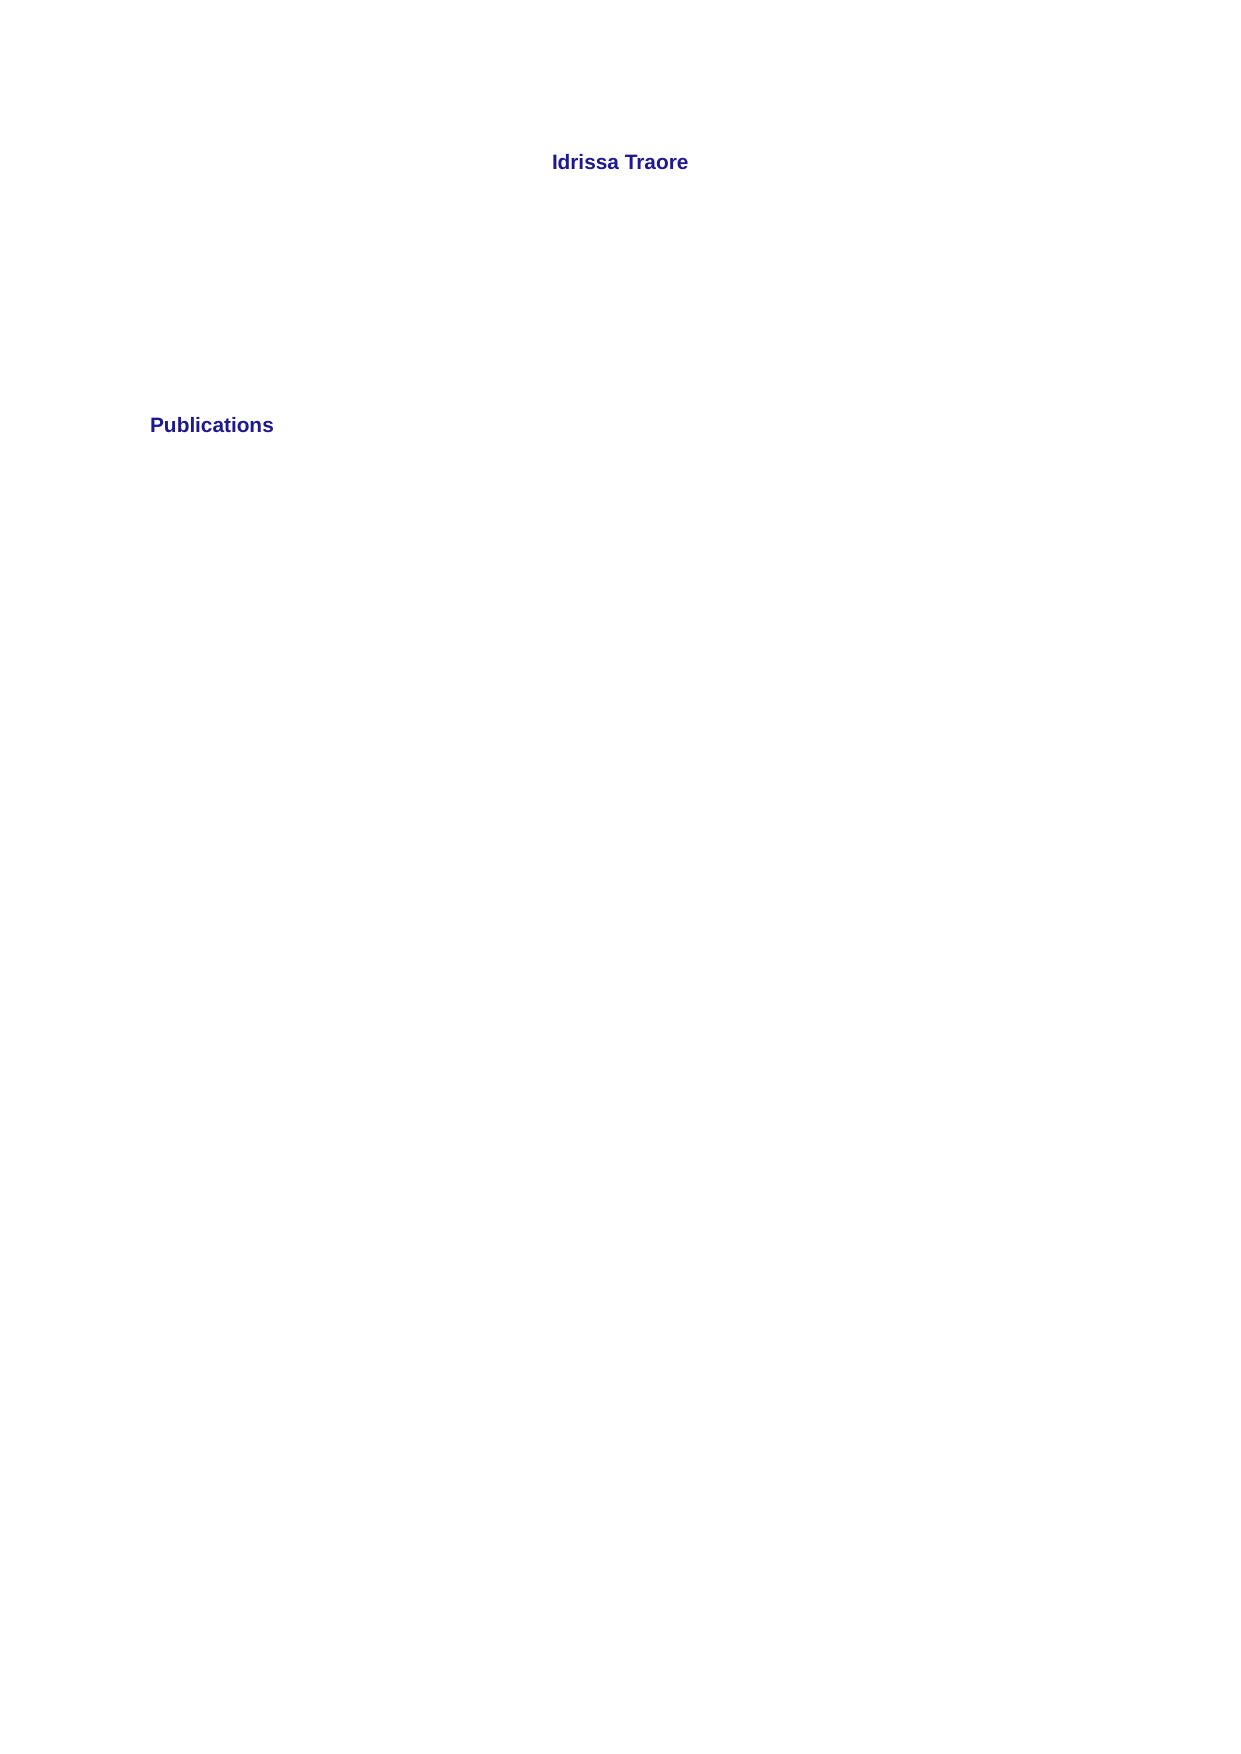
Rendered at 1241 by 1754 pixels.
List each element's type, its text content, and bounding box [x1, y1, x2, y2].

subtitle Idrissa Traore [150, 150, 1090, 174]
subtitle Publications [150, 412, 1090, 436]
